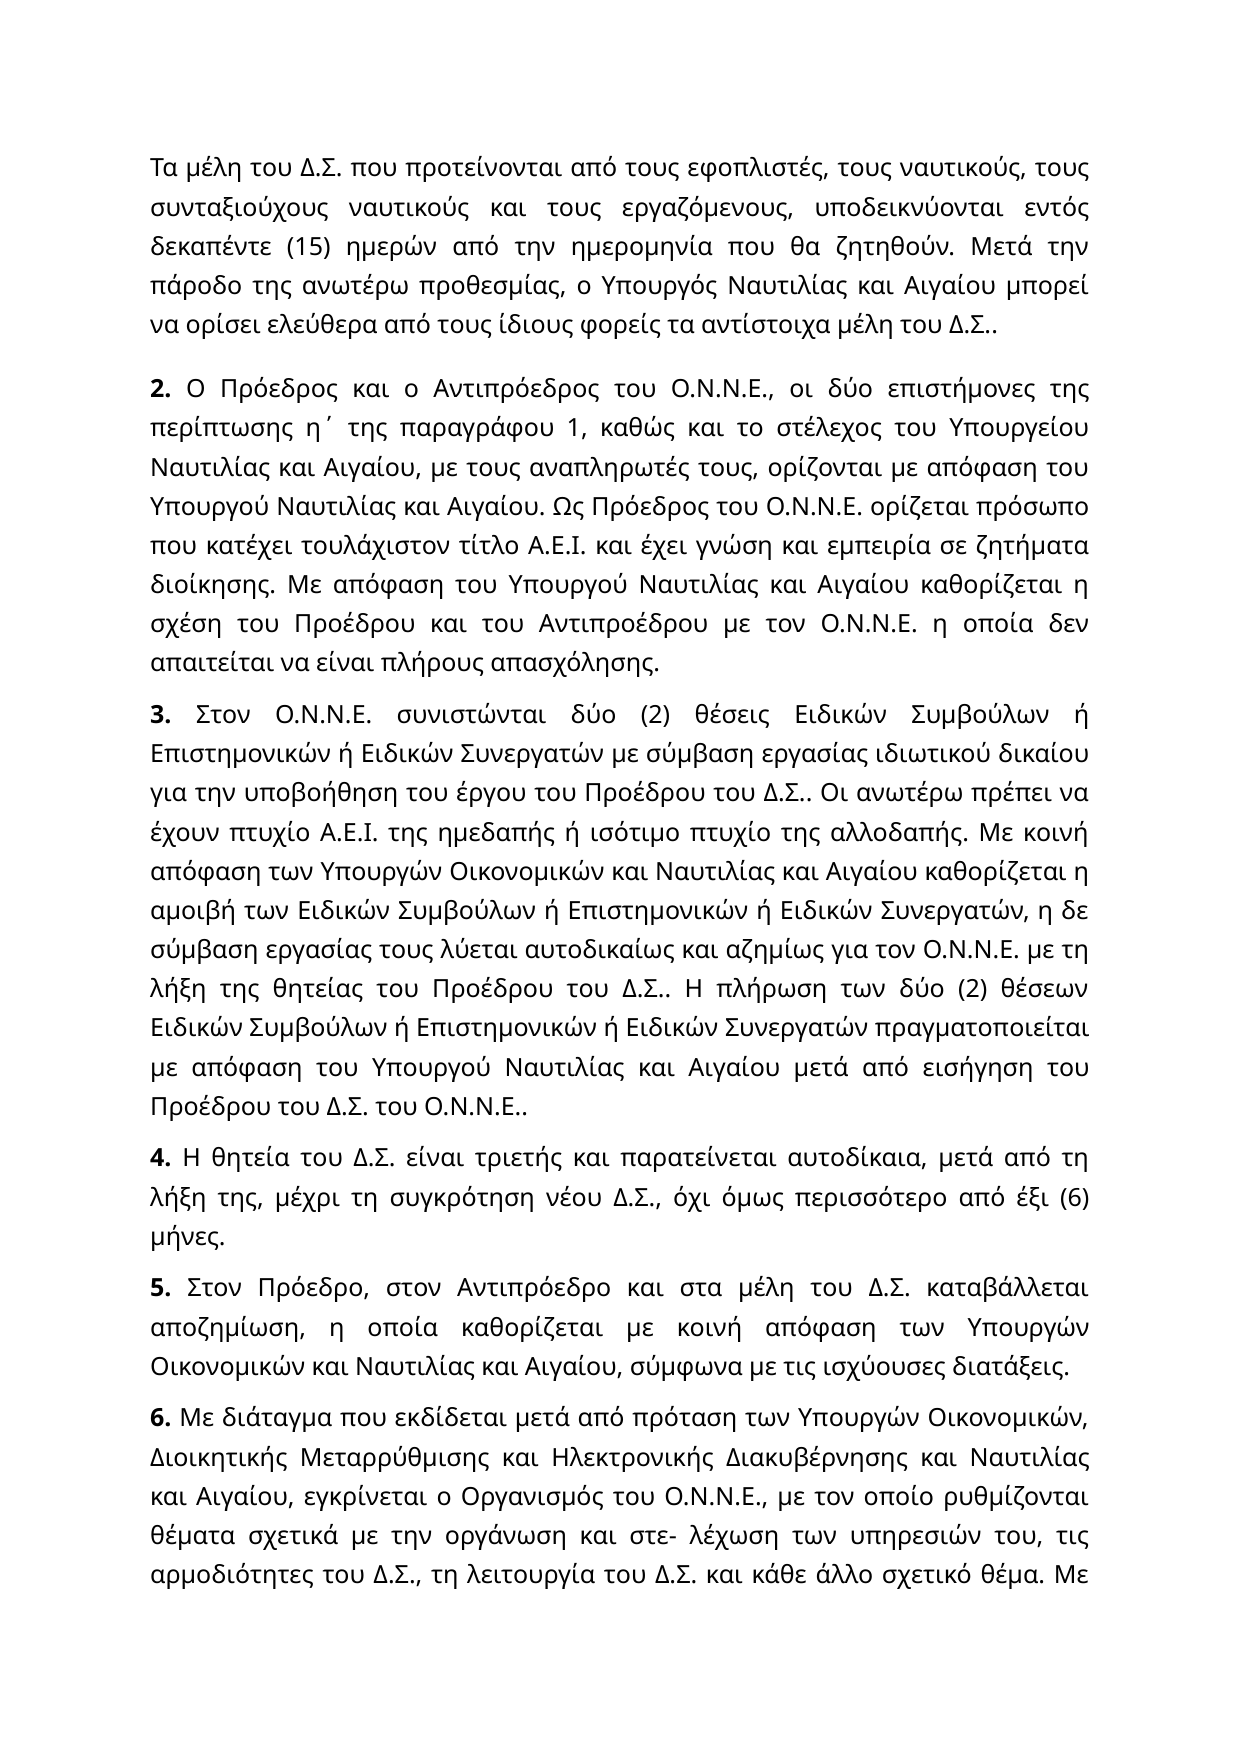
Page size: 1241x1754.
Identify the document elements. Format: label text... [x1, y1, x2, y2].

text 2. Ο Πρόεδρος και ο Αντιπρόεδρος του Ο.Ν.Ν.Ε., οι δύο επιστήμονες της περίπτωσης η΄ της παραγράφου 1, καθώς και το στέλεχος του Υπουργείου Ναυτιλίας και Αιγαίου, με τους αναπληρωτές τους, ορίζονται με απόφαση του Υπουργού Ναυτιλίας και Αιγαίου. Ως Πρόεδρος του Ο.Ν.Ν.Ε. ορίζεται πρόσωπο που κατέχει τουλάχιστον τίτλο Α.Ε.Ι. και έχει γνώση και εμπειρία σε ζητήματα διοίκησης. Με απόφαση του Υπουργού Ναυτιλίας και Αιγαίου καθορίζεται η σχέση του Προέδρου και του Αντιπροέδρου με τον Ο.Ν.Ν.Ε. η οποία δεν απαιτείται να είναι πλήρους απασχόλησης. [150, 371, 1090, 679]
text 4. Η θητεία του Δ.Σ. είναι τριετής και παρατείνεται αυτοδίκαια, μετά από τη λήξη της, μέχρι τη συγκρότηση νέου Δ.Σ., όχι όμως περισσότερο από έξι (6) μήνες. [150, 1140, 1090, 1252]
text 3. Στον Ο.Ν.Ν.Ε. συνιστώνται δύο (2) θέσεις Ειδικών Συμβούλων ή Επιστημονικών ή Ειδικών Συνεργατών με σύμβαση εργασίας ιδιωτικού δικαίου για την υποβοήθηση του έργου του Προέδρου του Δ.Σ.. Οι ανωτέρω πρέπει να έχουν πτυχίο Α.Ε.Ι. της ημεδαπής ή ισότιμο πτυχίο της αλλοδαπής. Με κοινή απόφαση των Υπουργών Οικονομικών και Ναυτιλίας και Αιγαίου καθορίζεται η αμοιβή των Ειδικών Συμβούλων ή Επιστημονικών ή Ειδικών Συνεργατών, η δε σύμβαση εργασίας τους λύεται αυτοδικαίως και αζημίως για τον Ο.Ν.Ν.Ε. με τη λήξη της θητείας του Προέδρου του Δ.Σ.. Η πλήρωση των δύο (2) θέσεων Ειδικών Συμβούλων ή Επιστημονικών ή Ειδικών Συνεργατών πραγματοποιείται με απόφαση του Υπουργού Ναυτιλίας και Αιγαίου μετά από εισήγηση του Προέδρου του Δ.Σ. του Ο.Ν.Ν.Ε.. [150, 697, 1090, 1122]
text Τα μέλη του Δ.Σ. που προτείνονται από τους εφοπλιστές, τους ναυτικούς, τους συνταξιούχους ναυτικούς και τους εργαζόμενους, υποδεικνύονται εντός δεκαπέντε (15) ημερών από την ημερομηνία που θα ζητηθούν. Μετά την πάροδο της ανωτέρω προθεσμίας, ο Υπουργός Ναυτιλίας και Αιγαίου μπορεί να ορίσει ελεύθερα από τους ίδιους φορείς τα αντίστοιχα μέλη του Δ.Σ.. [150, 150, 1090, 341]
text 5. Στον Πρόεδρο, στον Αντιπρόεδρο και στα μέλη του Δ.Σ. καταβάλλεται αποζημίωση, η οποία καθορίζεται με κοινή απόφαση των Υπουργών Οικονομικών και Ναυτιλίας και Αιγαίου, σύμφωνα με τις ισχύουσες διατάξεις. [150, 1270, 1090, 1382]
text 6. Με διάταγμα που εκδίδεται μετά από πρόταση των Υπουργών Οικονομικών, Διοικητικής Μεταρρύθμισης και Ηλεκτρονικής Διακυβέρνησης και Ναυτιλίας και Αιγαίου, εγκρίνεται ο Οργανισμός του Ο.Ν.Ν.Ε., με τον οποίο ρυθμίζονται θέματα σχετικά με την οργάνωση και στε- λέχωση των υπηρεσιών του, τις αρμοδιότητες του Δ.Σ., τη λειτουργία του Δ.Σ. και κάθε άλλο σχετικό θέμα. Με [150, 1400, 1090, 1591]
